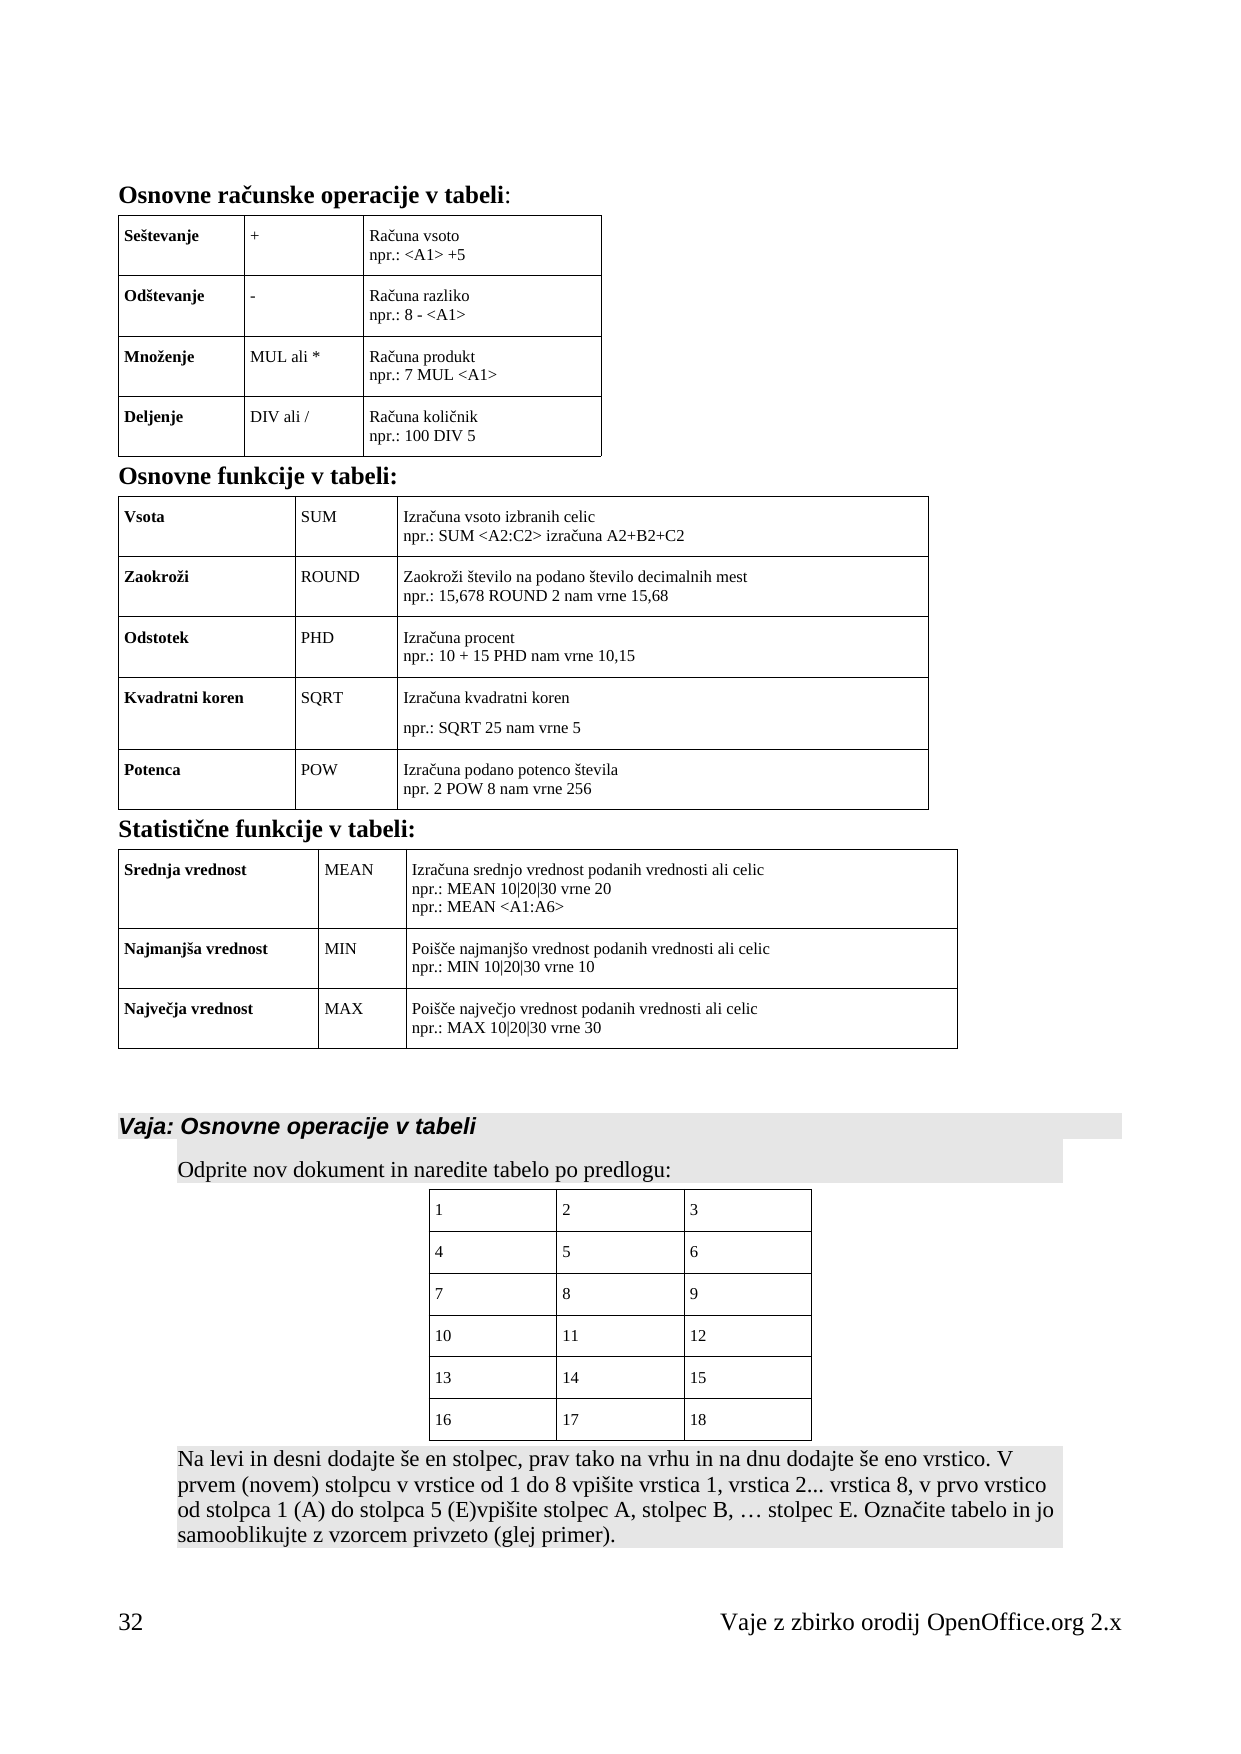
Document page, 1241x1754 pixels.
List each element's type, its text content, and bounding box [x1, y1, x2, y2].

table_cell Računa količnik npr.: 100 DIV 5 [364, 397, 601, 456]
table_cell Potenca [119, 750, 295, 809]
table_header + [245, 216, 363, 275]
table_cell 7 [430, 1274, 556, 1314]
table_header MEAN [319, 850, 406, 928]
table_cell DIV ali / [245, 397, 363, 456]
table_cell MUL ali * [245, 337, 363, 396]
table_cell 11 [557, 1316, 684, 1356]
table_cell Najmanjša vrednost [119, 929, 318, 988]
table_cell Poišče največjo vrednost podanih vrednosti ali celic npr.: MAX 10|20|30 vrne 30 [407, 989, 957, 1048]
table_header Izračuna vsoto izbranih celic npr.: SUM <A2:C2> izračuna A2+B2+C2 [398, 497, 928, 556]
table_cell 18 [685, 1399, 811, 1440]
table_cell Množenje [119, 337, 244, 396]
table_cell SQRT [296, 678, 397, 749]
table_cell Računa razliko npr.: 8 - <A1> [364, 276, 601, 336]
table_header 1 [430, 1190, 556, 1231]
table_header Izračuna srednjo vrednost podanih vrednosti ali celic npr.: MEAN 10|20|30 vrne 20 npr.: MEAN <A1:A6> [407, 850, 957, 928]
table_cell Poišče najmanjšo vrednost podanih vrednosti ali celic npr.: MIN 10|20|30 vrne 10 [407, 929, 957, 988]
table_cell 8 [557, 1274, 684, 1314]
text Osnovne funkcije v tabeli: [118, 462, 1122, 490]
table_cell 6 [685, 1232, 811, 1273]
table_header SUM [296, 497, 397, 556]
table_cell MIN [319, 929, 406, 988]
table_cell Deljenje [119, 397, 244, 456]
table_cell 12 [685, 1316, 811, 1356]
table_cell Odštevanje [119, 276, 244, 336]
table_cell Izračuna kvadratni koren npr.: SQRT 25 nam vrne 5 [398, 678, 928, 749]
table_cell 14 [557, 1357, 684, 1398]
table_cell 4 [430, 1232, 556, 1273]
table_cell 10 [430, 1316, 556, 1356]
table_cell Odstotek [119, 617, 295, 677]
table_cell Največja vrednost [119, 989, 318, 1048]
table_cell Izračuna podano potenco števila npr. 2 POW 8 nam vrne 256 [398, 750, 928, 809]
table_cell ROUND [296, 557, 397, 616]
table_cell Zaokroži [119, 557, 295, 616]
table_cell 9 [685, 1274, 811, 1314]
text Odprite nov dokument in naredite tabelo po predlogu: [177, 1157, 1063, 1183]
table_cell 15 [685, 1357, 811, 1398]
table_cell Izračuna procent npr.: 10 + 15 PHD nam vrne 10,15 [398, 617, 928, 677]
table_cell POW [296, 750, 397, 809]
table_cell - [245, 276, 363, 336]
table_header 3 [685, 1190, 811, 1231]
text Na levi in desni dodajte še en stolpec, prav tako na vrhu in na dnu dodajte še eno vrstico. V prvem (novem) stolpcu v vrstice od 1 do 8 vpišite vrstica 1, vrstica 2... vrstica 8, v prvo vrstico od stolpca 1 (A) do stolpca 5 (E)vpišite stolpec A, stolpec B, … stolpec E. Označite tabelo in jo samooblikujte z vzorcem privzeto (glej primer). [177, 1446, 1063, 1548]
table_cell 17 [557, 1399, 684, 1440]
table_header 2 [557, 1190, 684, 1231]
subtitle Vaja: Osnovne operacije v tabeli [118, 1113, 1122, 1139]
table_cell 5 [557, 1232, 684, 1273]
table_cell 13 [430, 1357, 556, 1398]
table_cell MAX [319, 989, 406, 1048]
text Statistične funkcije v tabeli: [118, 815, 1122, 843]
table_cell Računa produkt npr.: 7 MUL <A1> [364, 337, 601, 396]
table_cell Kvadratni koren [119, 678, 295, 749]
table_header Vsota [119, 497, 295, 556]
text Osnovne računske operacije v tabeli: [118, 181, 1122, 209]
table_cell PHD [296, 617, 397, 677]
table_header Seštevanje [119, 216, 244, 275]
table_cell 16 [430, 1399, 556, 1440]
table_cell Zaokroži število na podano število decimalnih mest npr.: 15,678 ROUND 2 nam vrne 15,68 [398, 557, 928, 616]
table_header Računa vsoto npr.: <A1> +5 [364, 216, 601, 275]
table_header Srednja vrednost [119, 850, 318, 928]
